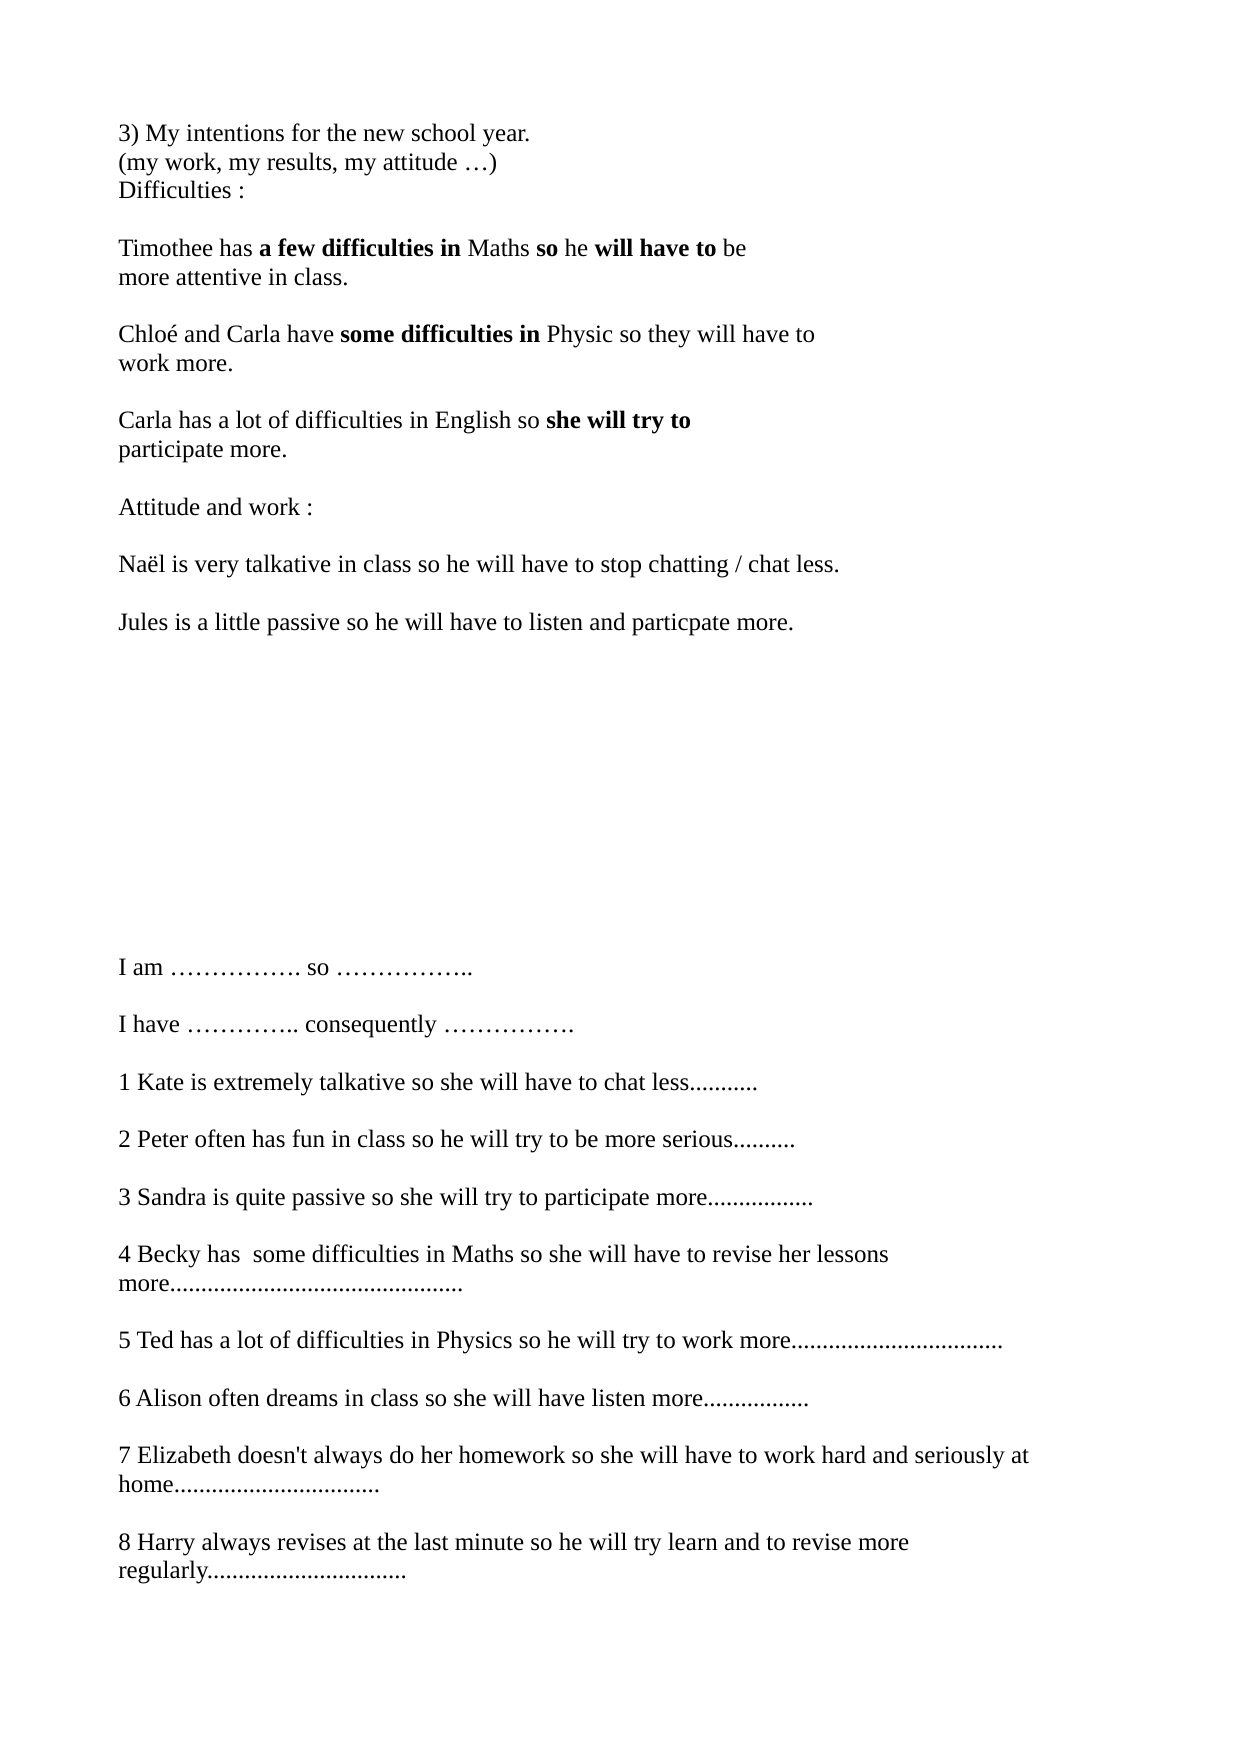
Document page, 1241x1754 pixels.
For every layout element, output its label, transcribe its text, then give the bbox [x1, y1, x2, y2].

text 7 Elizabeth doesn't always do her homework so she will have to work hard and seriously at home................................. [118, 1441, 1122, 1498]
text Attitude and work : [118, 492, 1122, 521]
text I have ………….. consequently ……………. [118, 1009, 1122, 1038]
text 3) My intentions for the new school year. (my work, my results, my attitude …) [118, 118, 1122, 176]
text 8 Harry always revises at the last minute so he will try learn and to revise more regularly................................ [118, 1527, 1122, 1584]
text work more. [118, 348, 1122, 377]
text I am ……………. so …………….. [118, 952, 1122, 981]
text Jules is a little passive so he will have to listen and particpate more. [118, 607, 1122, 636]
text Chloé and Carla have some difficulties in Physic so they will have to [118, 319, 1122, 348]
text 2 Peter often has fun in class so he will try to be more serious.......... [118, 1124, 1122, 1153]
text 4 Becky has some difficulties in Maths so she will have to revise her lessons more............................................... [118, 1239, 1122, 1297]
text Carla has a lot of difficulties in English so she will try to [118, 406, 1122, 434]
text Naël is very talkative in class so he will have to stop chatting / chat less. [118, 549, 1122, 578]
text participate more. [118, 434, 1122, 463]
text more attentive in class. [118, 262, 1122, 291]
text 5 Ted has a lot of difficulties in Physics so he will try to work more.................................. [118, 1326, 1122, 1354]
text 3 Sandra is quite passive so she will try to participate more................. [118, 1182, 1122, 1211]
text Timothee has a few difficulties in Maths so he will have to be [118, 233, 1122, 262]
text 6 Alison often dreams in class so she will have listen more................. [118, 1383, 1122, 1412]
text 1 Kate is extremely talkative so she will have to chat less........... [118, 1067, 1122, 1096]
text Difficulties : [118, 176, 1122, 204]
